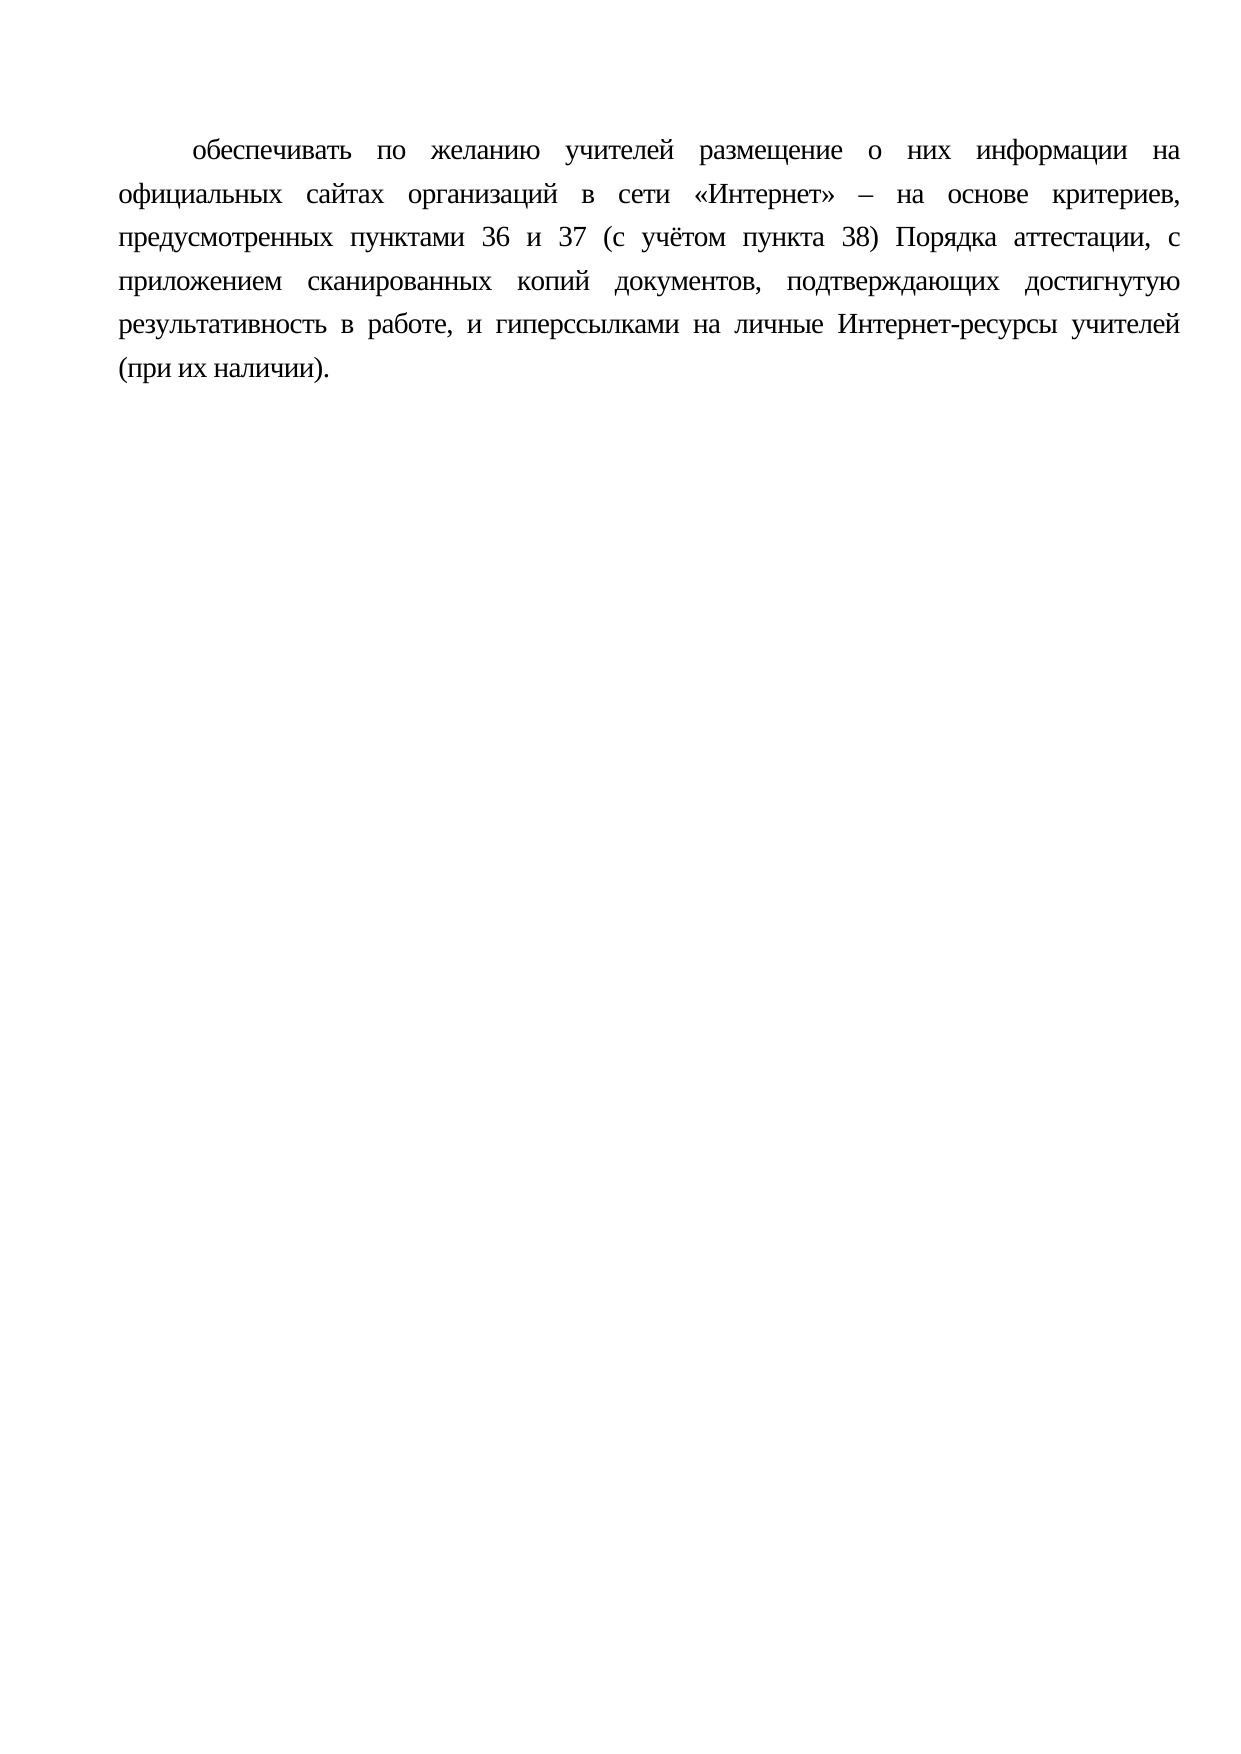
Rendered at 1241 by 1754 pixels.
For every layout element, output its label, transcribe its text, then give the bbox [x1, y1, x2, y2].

text обеспечивать по желанию учителей размещение о них информации на официальных сайтах организаций в сети «Интернет» – на основе критериев, предусмотренных пунктами 36 и 37 (с учётом пункта 38) Порядка аттестации, с приложением сканированных копий документов, подтверждающих достигнутую результативность в работе, и гиперссылками на личные Интернет-ресурсы учителей (при их наличии). [118, 132, 1181, 383]
